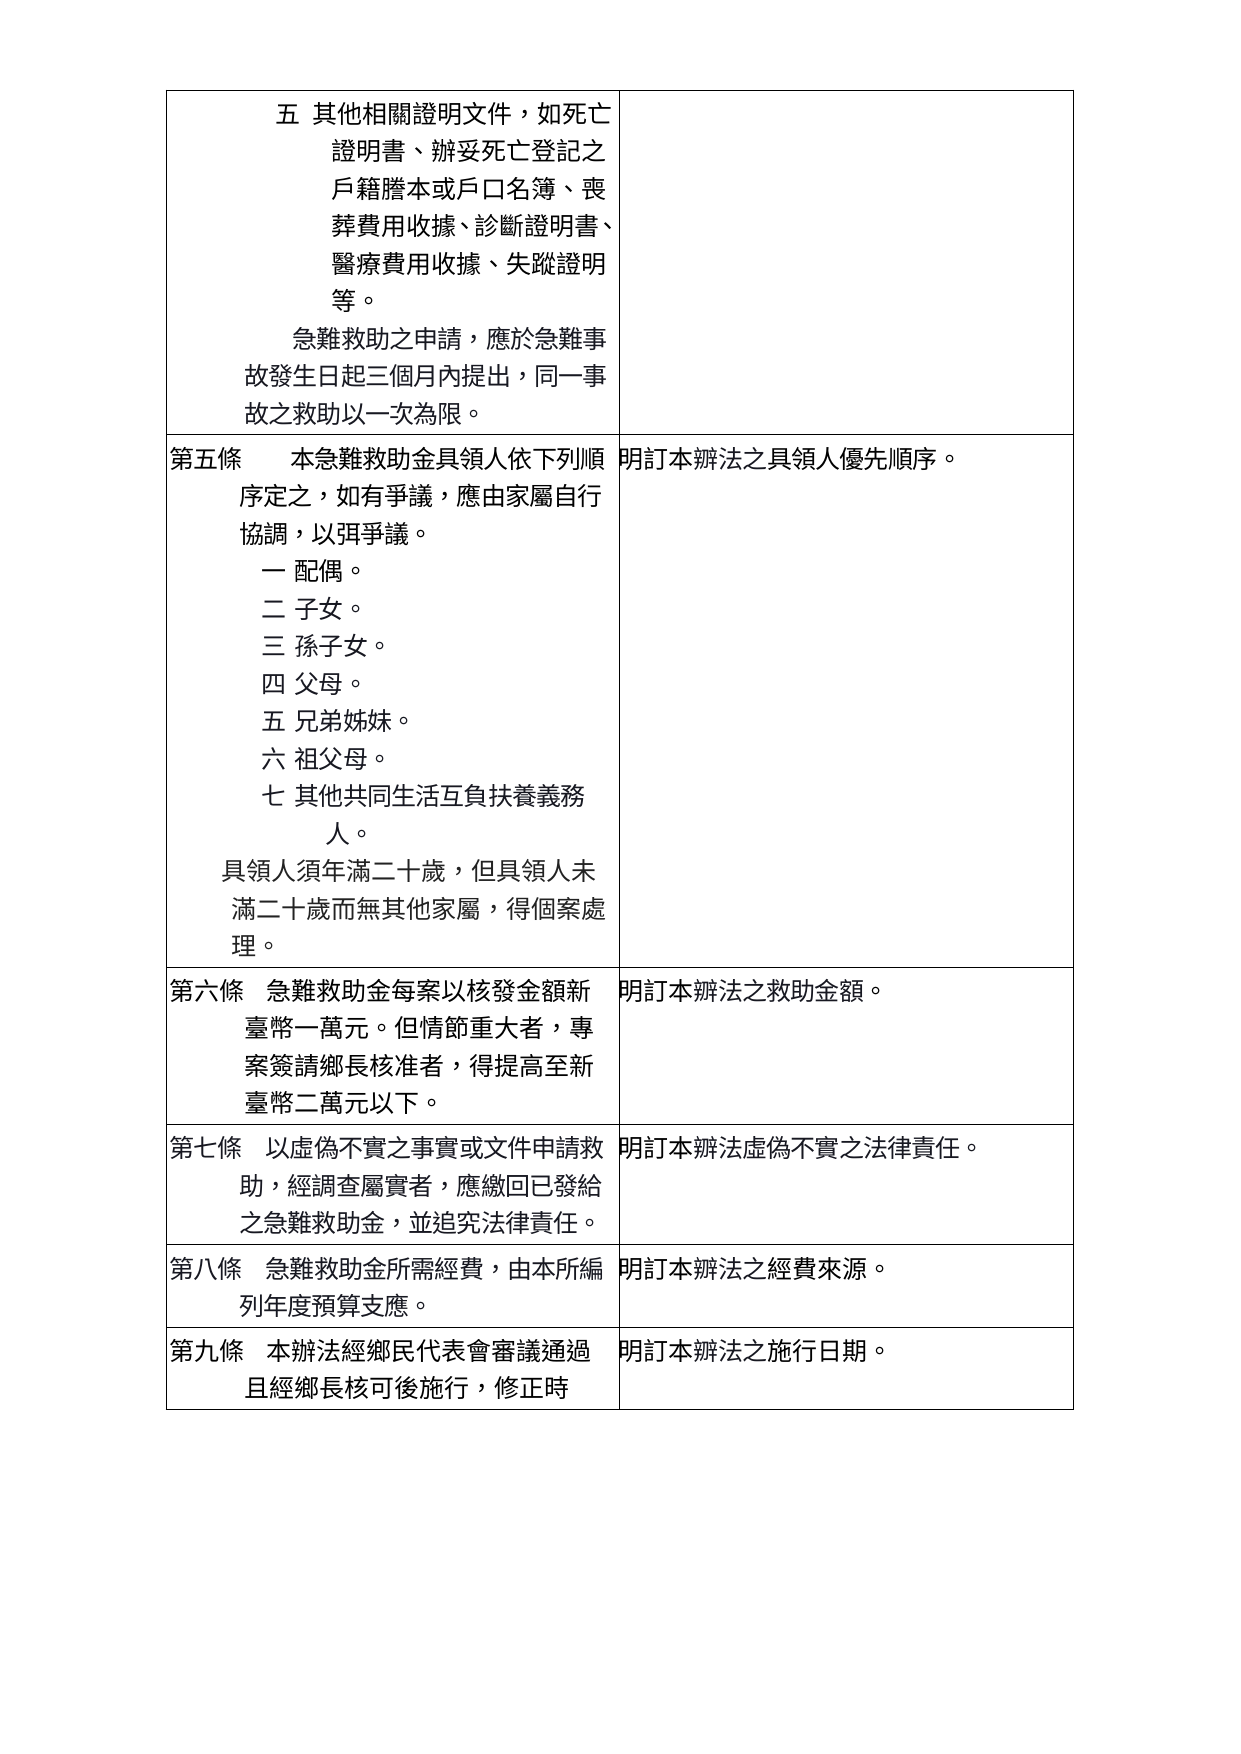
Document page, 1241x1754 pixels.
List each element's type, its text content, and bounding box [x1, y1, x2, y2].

table_cell 明訂本辧法之具領人優先順序。 [620, 435, 1073, 967]
table_cell 第六條 急難救助金每案以核發金額新臺幣一萬元。但情節重大者，專案簽請鄉長核准者，得提高至新臺幣二萬元以下。 [167, 968, 619, 1124]
table_cell 第八條 急難救助金所需經費，由本所編列年度預算支應。 [167, 1245, 619, 1327]
table_cell 明訂本辧法之施行日期。 [620, 1328, 1073, 1409]
table_cell 第五條 本急難救助金具領人依下列順序定之，如有爭議，應由家屬自行協調，以弭爭議。 一 配偶。 二 子女。 三 孫子女。 四 父母。 五 兄弟姊妹。 六 祖父母。 七 其他共同生活互負扶養義務人。 具領人須年滿二十歲，但具領人未滿二十歲而無其他家屬，得個案處理。 [167, 435, 619, 967]
table_cell 明訂本辧法虛偽不實之法律責任。 [620, 1125, 1073, 1244]
table_cell 第七條 以虛偽不實之事實或文件申請救助，經調查屬實者，應繳回已發給之急難救助金，並追究法律責任。 [167, 1125, 619, 1244]
table_cell [620, 91, 1073, 434]
table_cell 五 其他相關證明文件，如死亡證明書、辦妥死亡登記之戶籍謄本或戶口名簿、喪葬費用收據、診斷證明書、醫療費用收據、失蹤證明等。 急難救助之申請，應於急難事故發生日起三個月內提出，同一事故之救助以一次為限。 [167, 91, 619, 434]
table_cell 明訂本辧法之救助金額。 [620, 968, 1073, 1124]
table_cell 第九條 本辦法經鄉民代表會審議通過且經鄉長核可後施行，修正時 [167, 1328, 619, 1409]
table_cell 明訂本辧法之經費來源。 [620, 1245, 1073, 1327]
